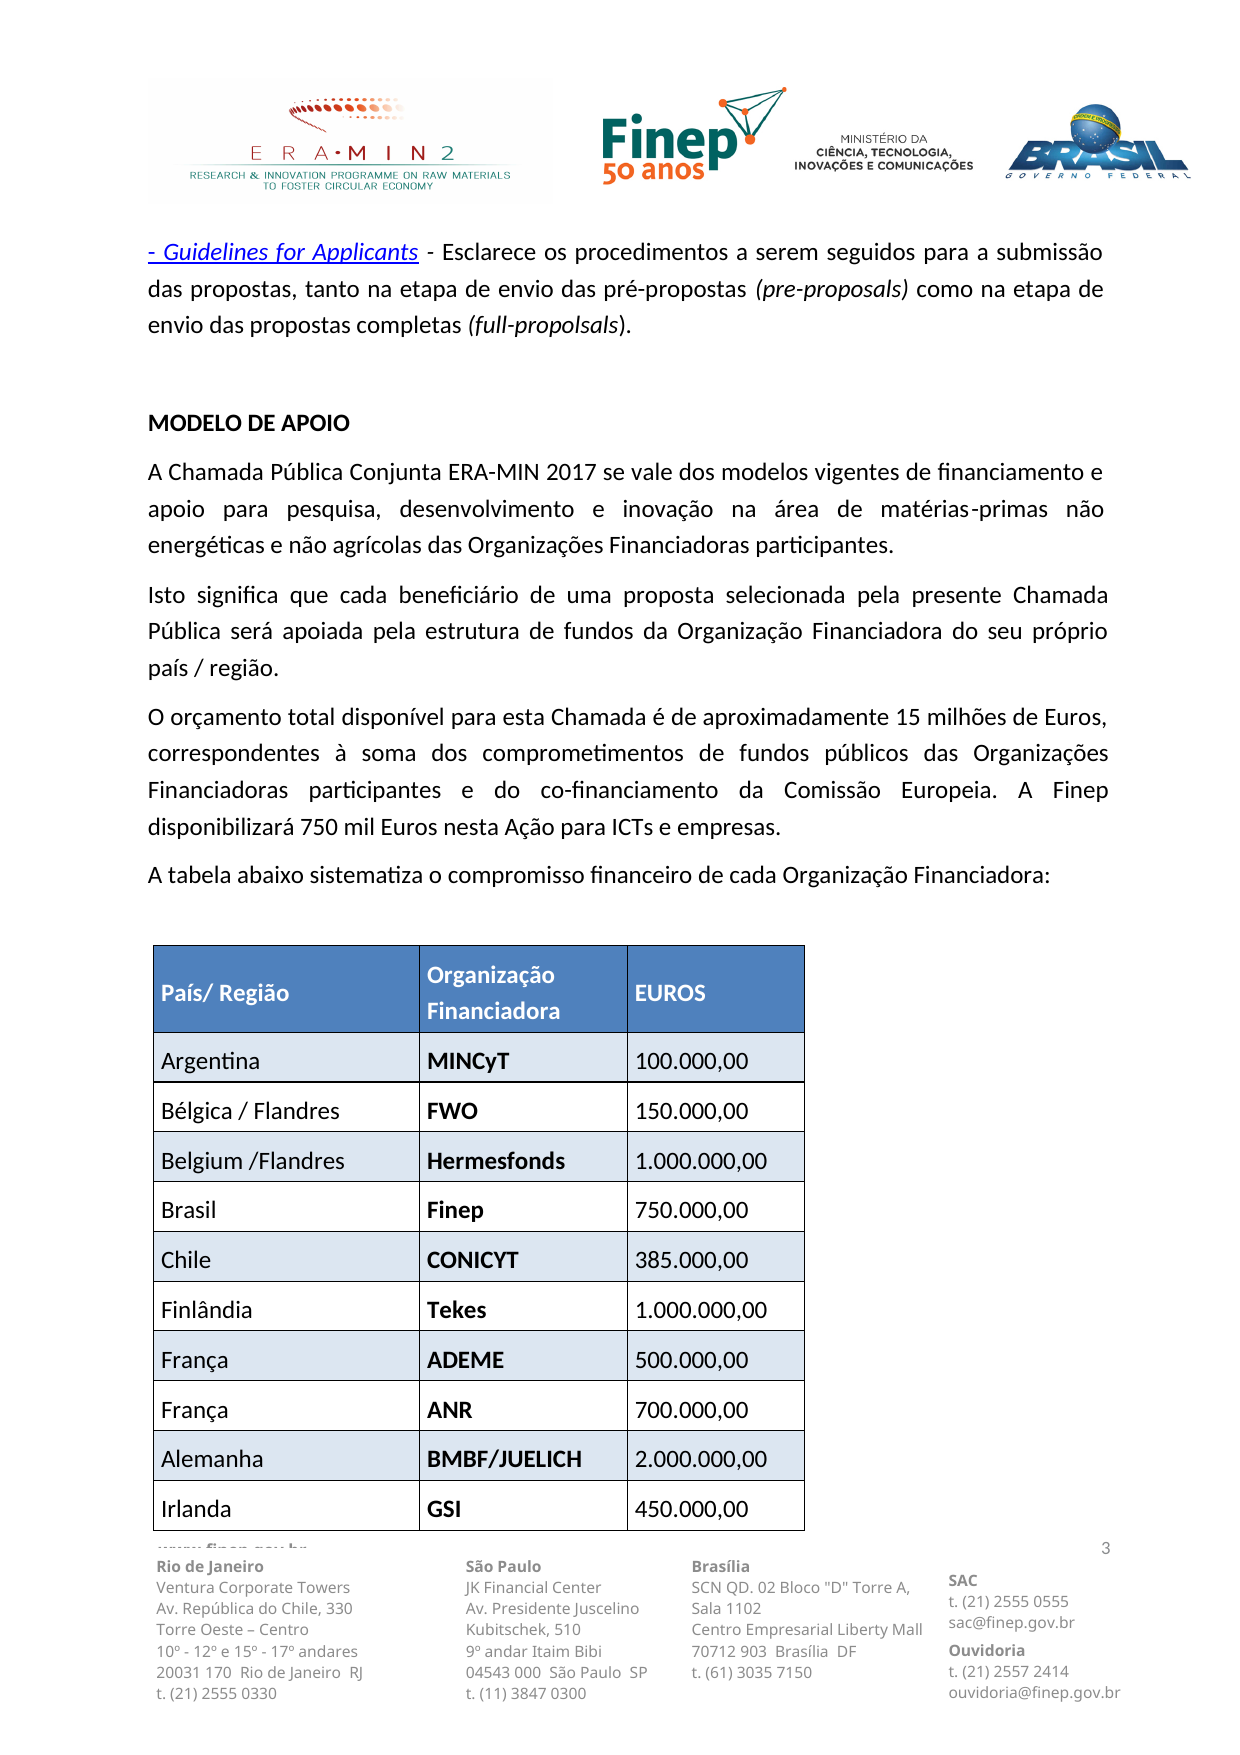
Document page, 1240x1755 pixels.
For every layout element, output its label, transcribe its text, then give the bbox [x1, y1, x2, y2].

table_cell Finep [420, 1182, 627, 1231]
table_cell ANR [420, 1381, 627, 1430]
table_header Organização Financiadora [420, 946, 627, 1032]
table_header EUROS [628, 946, 804, 1032]
table_cell 1.000.000,00 [628, 1282, 804, 1330]
table_cell 150.000,00 [628, 1083, 804, 1131]
text MODELO DE APOIO [148, 407, 1104, 438]
table_cell Argentina [154, 1033, 419, 1081]
table_cell França [154, 1331, 419, 1380]
table_cell CONICYT [420, 1232, 627, 1281]
text A tabela abaixo sistematiza o compromisso financeiro de cada Organização Financiadora: [148, 860, 1110, 890]
table_cell Irlanda [154, 1481, 419, 1529]
text Isto significa que cada beneficiário de uma proposta selecionada pela presente Chamada Pública será apoiada pela estrutura de fundos da Organização Financiadora do seu próprio país / região. [148, 579, 1110, 682]
table_cell FWO [420, 1083, 627, 1131]
table_cell MINCyT [420, 1033, 627, 1081]
text A Chamada Pública Conjunta ERA-MIN 2017 se vale dos modelos vigentes de financiamento e apoio para pesquisa, desenvolvimento e inovação na área de matérias-primas não energéticas e não agrícolas das Organizações Financiadoras participantes. [148, 457, 1104, 560]
table_cell 100.000,00 [628, 1033, 804, 1081]
table_header País/ Região [154, 946, 419, 1032]
table_cell Alemanha [154, 1431, 419, 1480]
table_cell Hermesfonds [420, 1132, 627, 1181]
table_cell 385.000,00 [628, 1232, 804, 1281]
table_cell França [154, 1381, 419, 1430]
table_cell 700.000,00 [628, 1381, 804, 1430]
table_cell Chile [154, 1232, 419, 1281]
text - Guidelines for Applicants - Esclarece os procedimentos a serem seguidos para a submissão das propostas, tanto na etapa de envio das pré-propostas (pre-proposals) como na etapa de envio das propostas completas (full-propolsals). [148, 236, 1104, 340]
table_cell BMBF/JUELICH [420, 1431, 627, 1480]
table_cell 750.000,00 [628, 1182, 804, 1231]
table_cell ADEME [420, 1331, 627, 1380]
table_cell Bélgica / Flandres [154, 1083, 419, 1131]
table_cell 1.000.000,00 [628, 1132, 804, 1181]
table_cell 2.000.000,00 [628, 1431, 804, 1480]
table_cell Finlândia [154, 1282, 419, 1330]
table_cell GSI [420, 1481, 627, 1529]
table_cell Tekes [420, 1282, 627, 1330]
table_cell Brasil [154, 1182, 419, 1231]
table_cell 450.000,00 [628, 1481, 804, 1529]
table_cell Belgium /Flandres [154, 1132, 419, 1181]
table_cell 500.000,00 [628, 1331, 804, 1380]
text O orçamento total disponível para esta Chamada é de aproximadamente 15 milhões de Euros, correspondentes à soma dos comprometimentos de fundos públicos das Organizações Financiadoras participantes e do co-financiamento da Comissão Europeia. A Finep disponibilizará 750 mil Euros nesta Ação para ICTs e empresas. [148, 701, 1110, 841]
